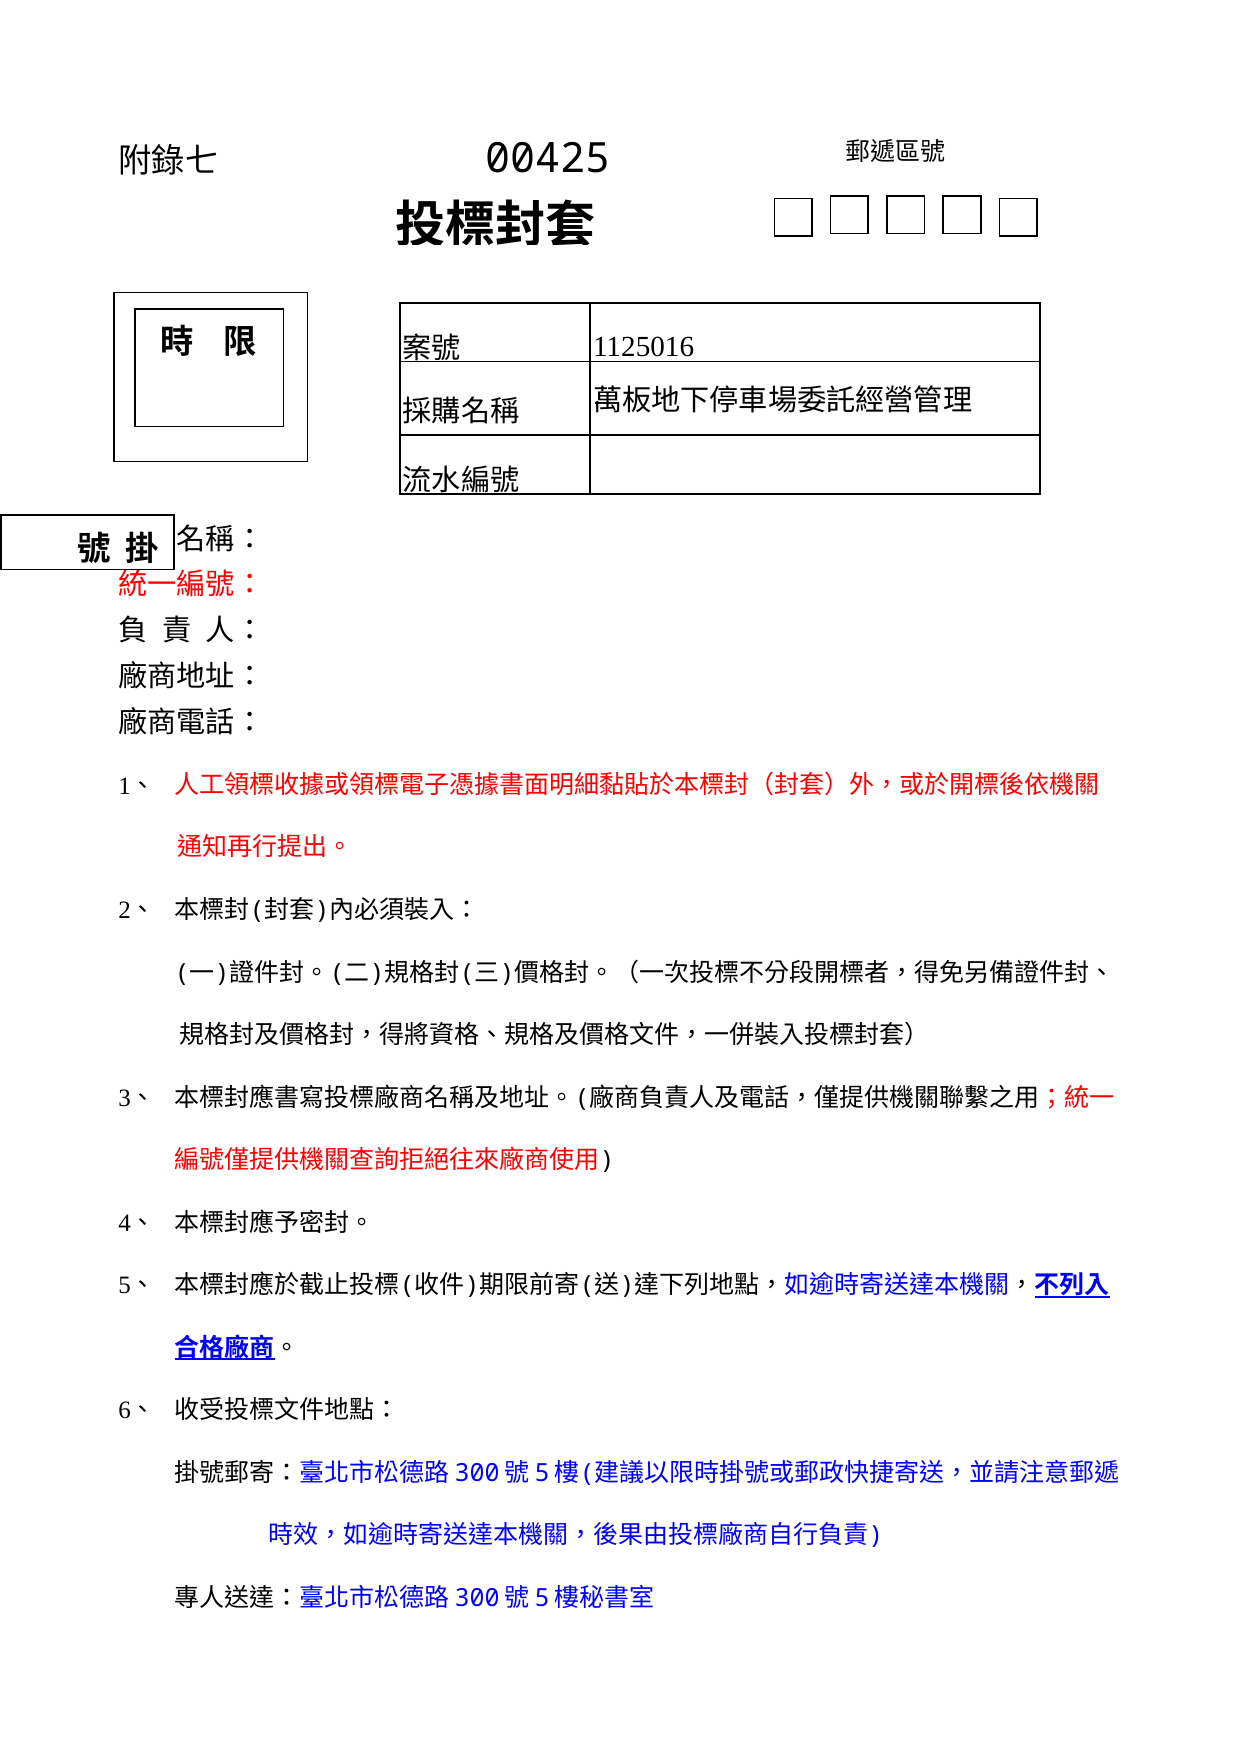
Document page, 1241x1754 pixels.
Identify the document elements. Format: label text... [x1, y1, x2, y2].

list 本標封應書寫投標廠商名稱及地址。(廠商負責人及電話，僅提供機關聯繫之用；統一編號僅提供機關查詢拒絕往來廠商使用) [118, 1054, 1122, 1179]
list 收受投標文件地點： [118, 1366, 1122, 1429]
text 廠商地址： [118, 649, 1122, 695]
text 號 [69, 531, 118, 554]
text 廠商名稱： [118, 495, 1122, 558]
text (一)證件封。(二)規格封(三)價格封。（一次投標不分段開標者，得免另備證件封、規格封及價格封，得將資格、規格及價格文件，一併裝入投標封套） [174, 929, 1122, 1054]
table_header 案號 [401, 304, 589, 361]
table_cell 萬板地下停車場委託經營管理 [591, 362, 1039, 434]
list 人工領標收據或領標電子憑據書面明細黏貼於本標封（封套）外，或於開標後依機關通知再行提出。 [118, 741, 1122, 866]
list 本標封應予密封。 [118, 1179, 1122, 1241]
text 廠商電話： [118, 695, 1122, 741]
table_cell [591, 436, 1039, 493]
table_header 1125016 [591, 304, 1039, 361]
table_cell 流水編號 [401, 436, 589, 493]
text 投標封套 [396, 184, 684, 244]
list 本標封(封套)內必須裝入： [118, 866, 1122, 929]
text 統一編號： [118, 558, 1122, 604]
text 掛號郵寄：臺北市松德路300號5樓(建議以限時掛號或郵政快捷寄送，並請注意郵遞時效，如逾時寄送達本機關，後果由投標廠商自行負責) [174, 1429, 1122, 1554]
table_header 案號 [136, 310, 283, 426]
list 本標封應於截止投標(收件)期限前寄(送)達下列地點，如逾時寄送達本機關，不列入合格廠商。 [118, 1241, 1122, 1366]
text 專人送達：臺北市松德路300號5樓秘書室 [174, 1554, 1122, 1616]
text 廠商名稱： [2, 516, 173, 569]
text 附錄七 00425 [118, 114, 1122, 179]
text 負 責 人： [118, 604, 1122, 649]
text 郵遞區號 [846, 141, 953, 166]
text 掛 [118, 531, 166, 554]
table_cell 採購名稱 [401, 362, 589, 434]
